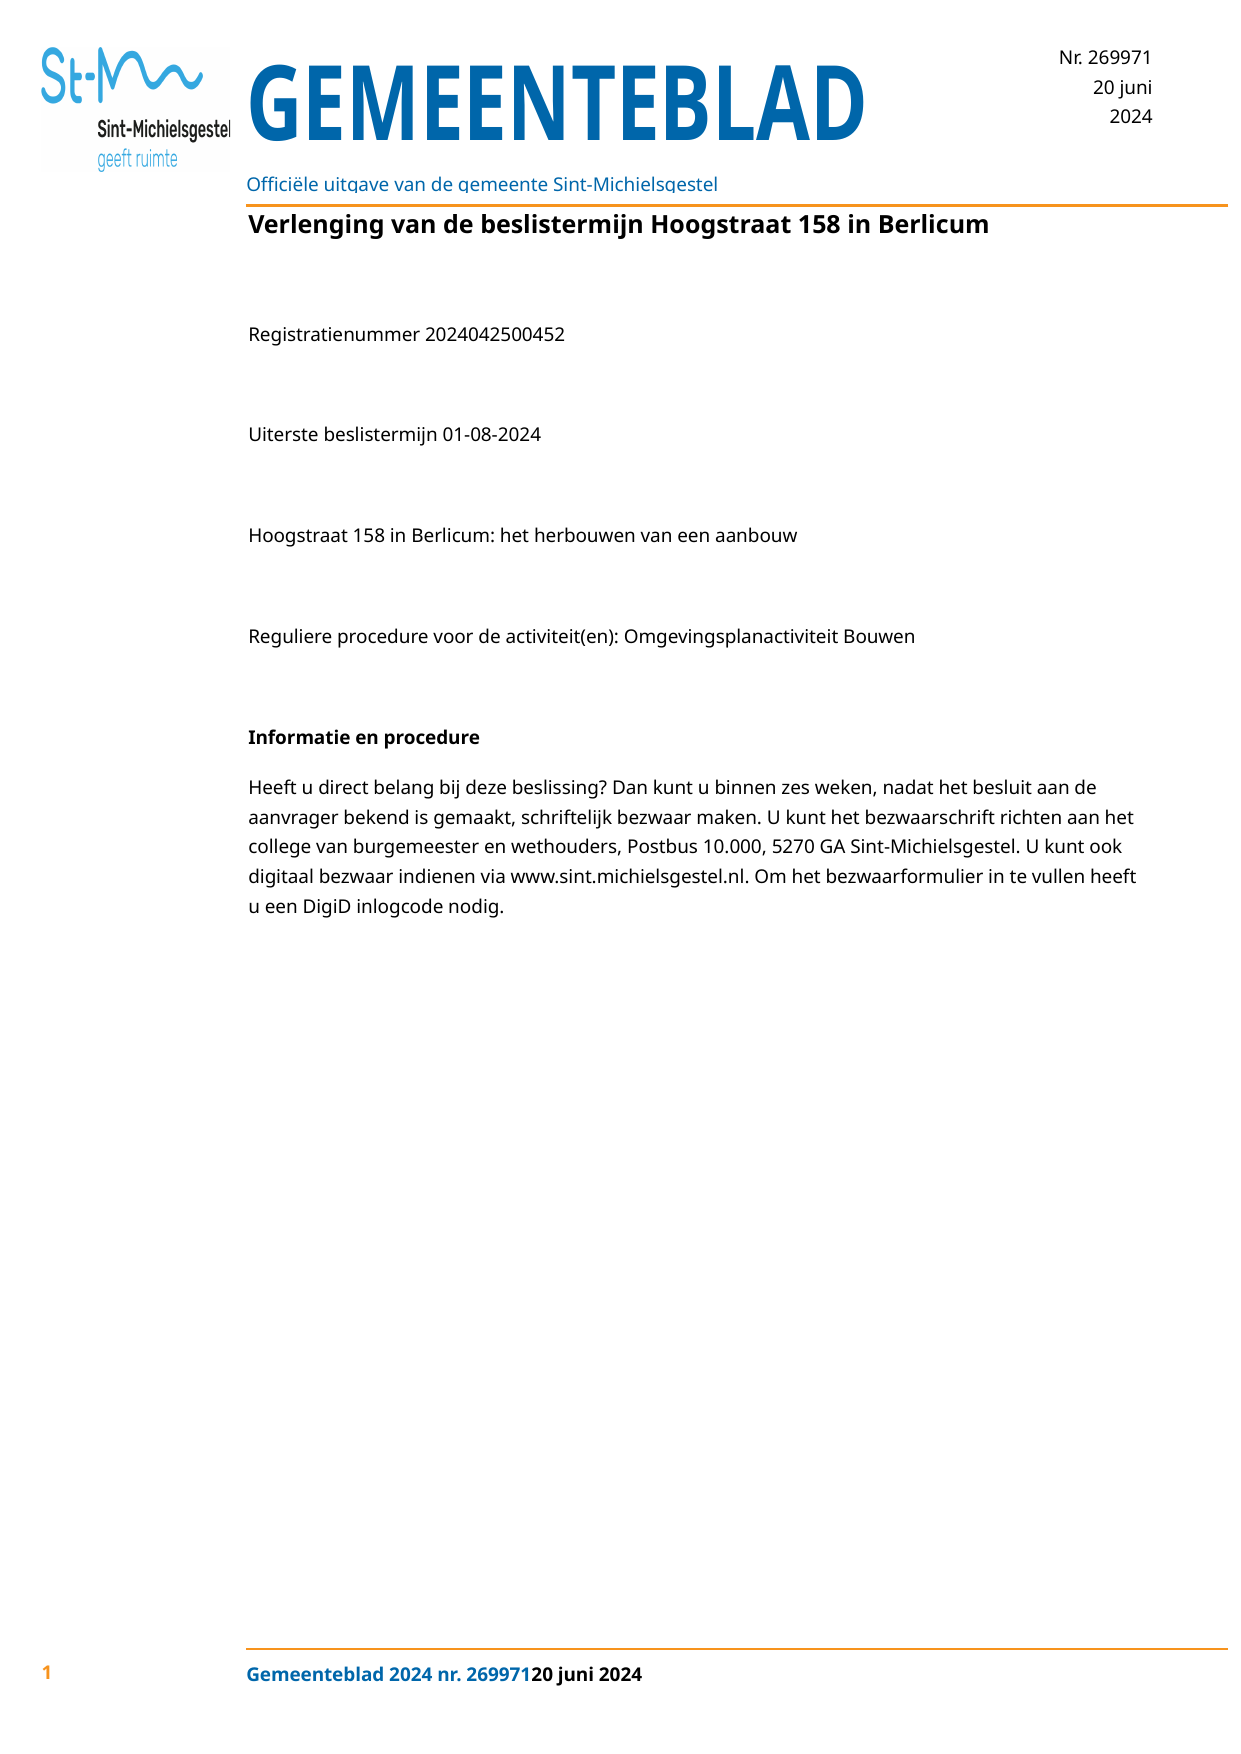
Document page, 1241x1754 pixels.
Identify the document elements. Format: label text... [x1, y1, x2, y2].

text Uiterste beslistermijn 01-08-2024 [248, 422, 1152, 447]
text Reguliere procedure voor de activiteit(en): Omgevingsplanactiviteit Bouwen [248, 623, 1152, 649]
text Verlenging van de beslistermijn Hoogstraat 158 in Berlicum [248, 207, 1152, 241]
text Registratienummer 2024042500452 [248, 321, 1152, 346]
picture [41, 47, 231, 172]
text Informatie en procedure [248, 724, 1152, 750]
text Hoogstraat 158 in Berlicum: het herbouwen van een aanbouw [248, 522, 1152, 548]
text Heeft u direct belang bij deze beslissing? Dan kunt u binnen zes weken, nadat het besluit aan de aanvrager bekend is gemaakt, schriftelijk bezwaar maken. U kunt het bezwaarschrift richten aan het college van burgemeester en wethouders, Postbus 10.000, 5270 GA Sint-Michielsgestel. U kunt ook digitaal bezwaar indienen via www.sint.michielsgestel.nl. Om het bezwaarformulier in te vullen heeft u een DigiD inlogcode nodig. [248, 774, 1152, 918]
